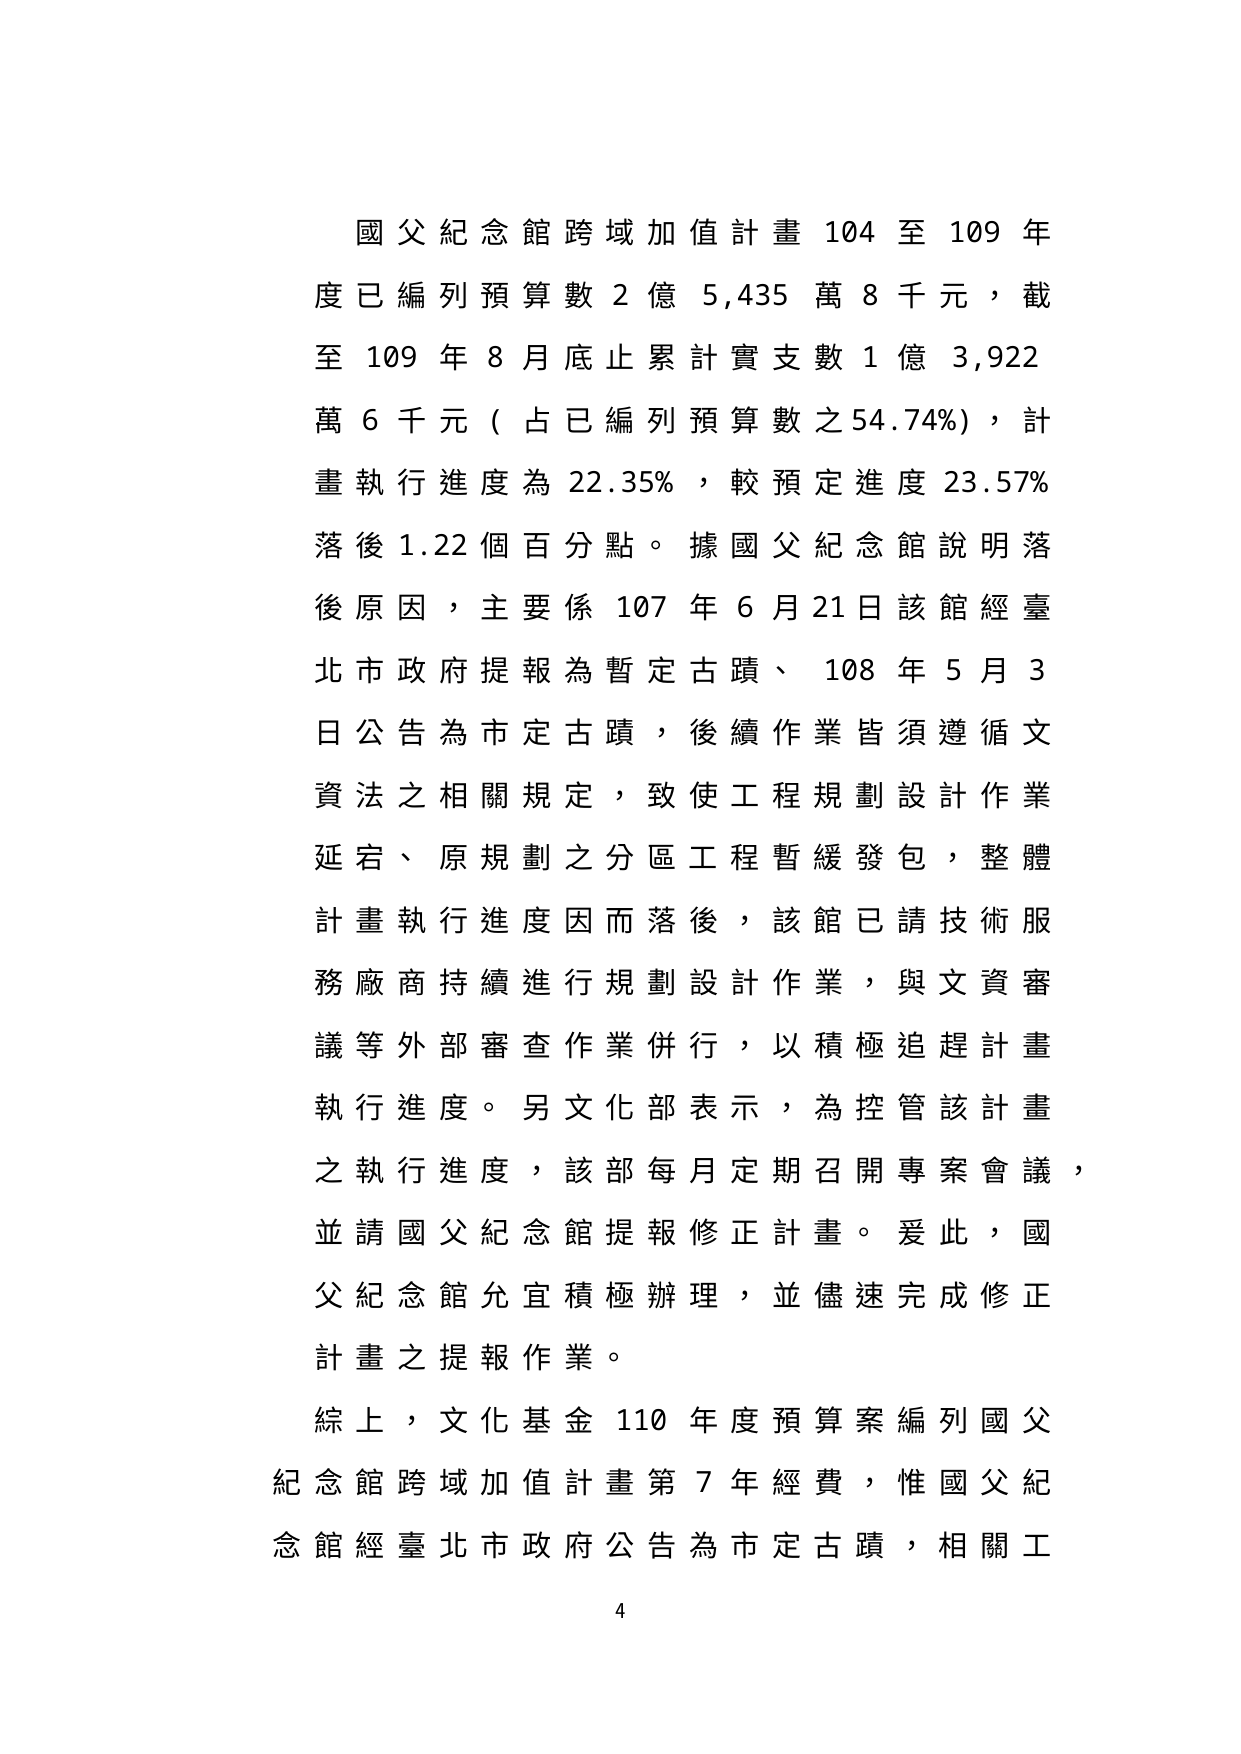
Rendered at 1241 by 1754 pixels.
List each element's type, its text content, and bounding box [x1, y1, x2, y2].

text 國父紀念館跨域加值計畫104至109年度已編列預算數2億5,435萬8千元，截至109年8月底止累計實支數1億3,922萬6千元(占已編列預算數之54.74%)，計畫執行進度為22.35%，較預定進度23.57%落後1.22個百分點。據國父紀念館說明落後原因，主要係107年6月21日該館經臺北市政府提報為暫定古蹟、108年5月3日公告為市定古蹟，後續作業皆須遵循文資法之相關規定，致使工程規劃設計作業延宕、原規劃之分區工程暫緩發包，整體計畫執行進度因而落後，該館已請技術服務廠商持續進行規劃設計作業，與文資審議等外部審查作業併行，以積極追趕計畫執行進度。另文化部表示，為控管該計畫之執行進度，該部每月定期召開專案會議，並請國父紀念館提報修正計畫。爰此，國父紀念館允宜積極辦理，並儘速完成修正計畫之提報作業。 [271, 189, 1058, 1377]
text 綜上，文化基金110年度預算案編列國父紀念館跨域加值計畫第7年經費，惟國父紀念館經臺北市政府公告為市定古蹟，相關工 [242, 1377, 1058, 1564]
